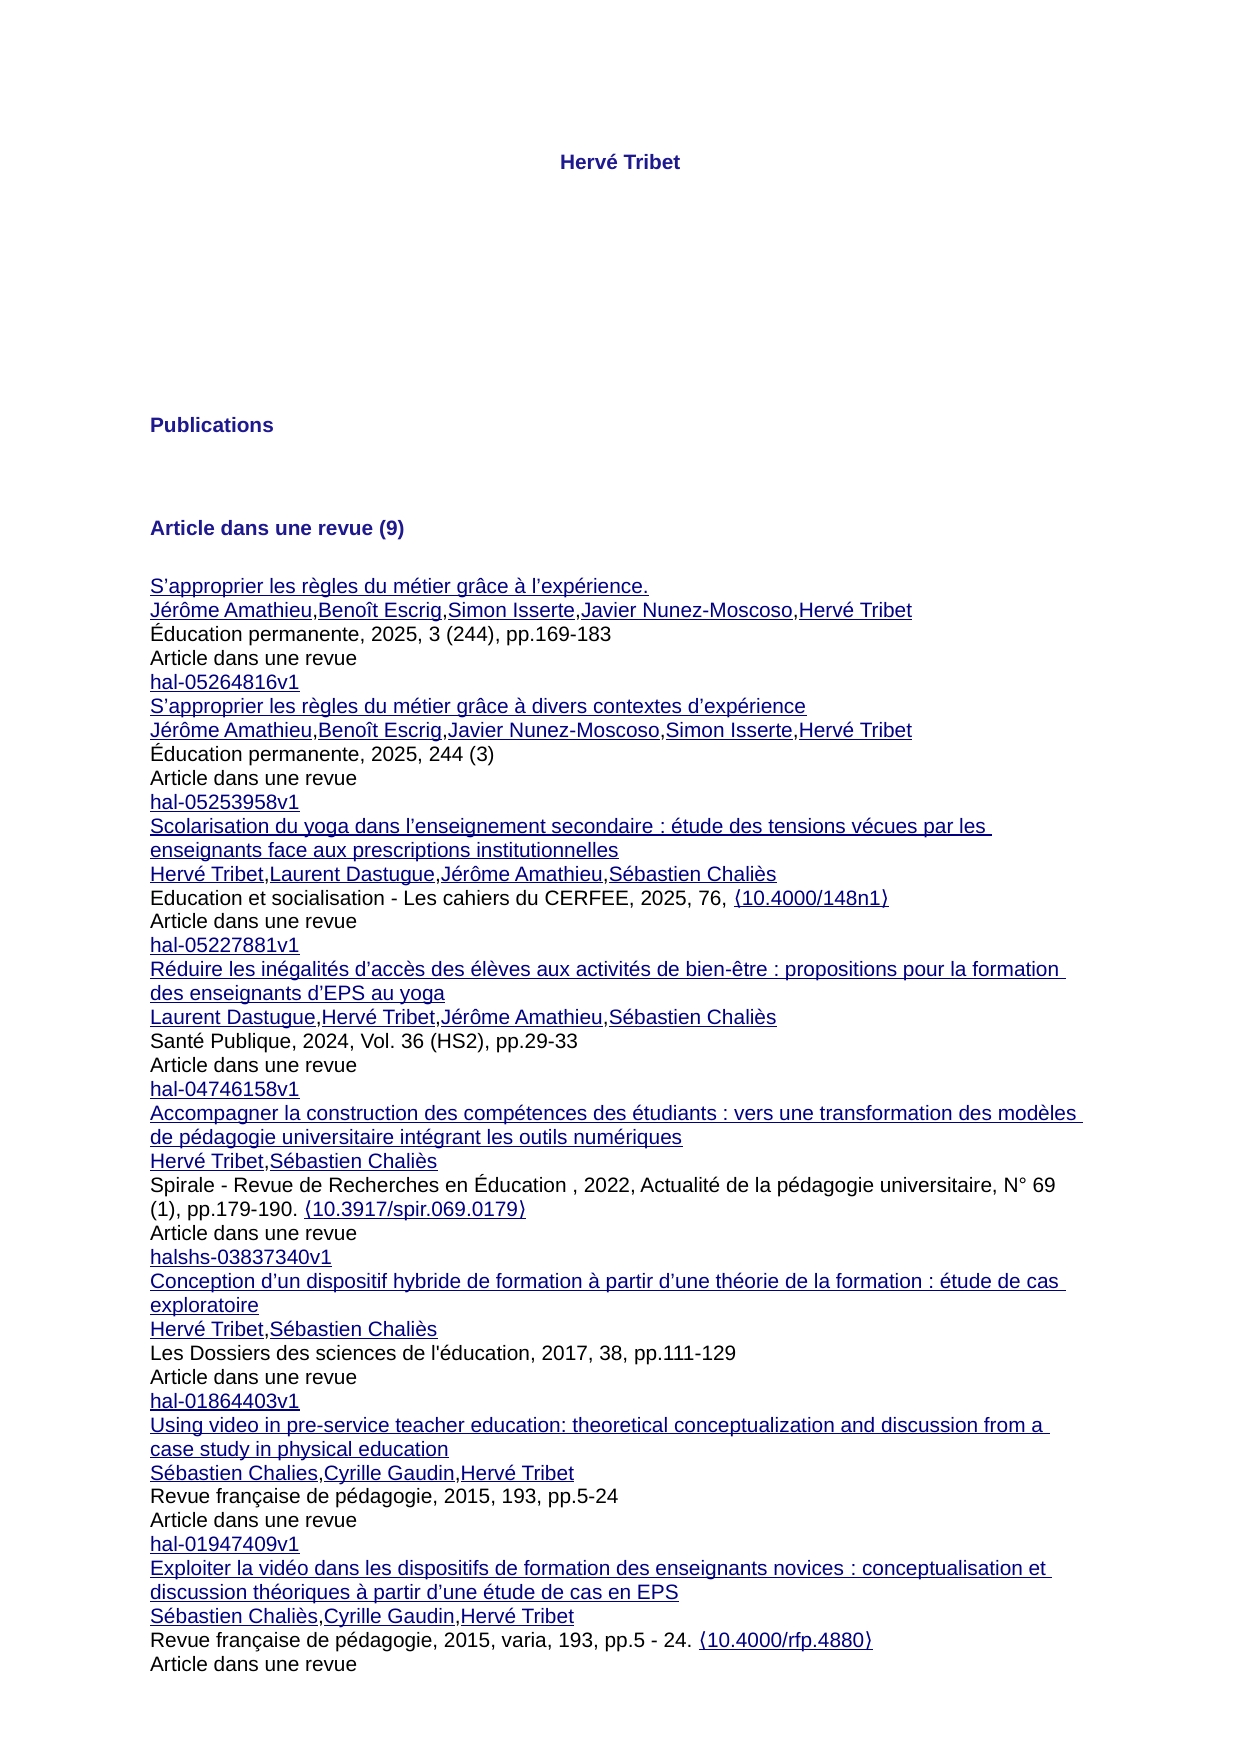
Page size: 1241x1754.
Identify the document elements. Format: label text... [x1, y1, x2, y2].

subtitle Article dans une revue (9) [150, 516, 1090, 539]
table_header S’approprier les règles du métier grâce à l’expérience. Jérôme Amathieu,Benoît Escrig,Simon Isserte,Javier Nunez-Moscoso,Hervé Tribet Éducation permanente, 2025, 3 (244), pp.169-183 Article dans une revue hal-05264816v1 [150, 574, 1090, 694]
subtitle Publications [150, 412, 1090, 436]
table_cell Accompagner la construction des compétences des étudiants : vers une transformation des modèles de pédagogie universitaire intégrant les outils numériques Hervé Tribet,Sébastien Chaliès Spirale - Revue de Recherches en Éducation , 2022, Actualité de la pédagogie universitaire, N° 69 (1), pp.179-190. ⟨10.3917/spir.069.0179⟩ Article dans une revue halshs-03837340v1 [150, 1101, 1090, 1269]
table_cell Conception d’un dispositif hybride de formation à partir d’une théorie de la formation : étude de cas exploratoire Hervé Tribet,Sébastien Chaliès Les Dossiers des sciences de l'éducation, 2017, 38, pp.111-129 Article dans une revue hal-01864403v1 [150, 1269, 1090, 1412]
subtitle Hervé Tribet [150, 150, 1090, 174]
table_cell Scolarisation du yoga dans l’enseignement secondaire : étude des tensions vécues par les enseignants face aux prescriptions institutionnelles Hervé Tribet,Laurent Dastugue,Jérôme Amathieu,Sébastien Chaliès Education et socialisation - Les cahiers du CERFEE, 2025, 76, ⟨10.4000/148n1⟩ Article dans une revue hal-05227881v1 [150, 814, 1090, 957]
table_cell S’approprier les règles du métier grâce à divers contextes d’expérience Jérôme Amathieu,Benoît Escrig,Javier Nunez-Moscoso,Simon Isserte,Hervé Tribet Éducation permanente, 2025, 244 (3) Article dans une revue hal-05253958v1 [150, 694, 1090, 813]
table_cell Réduire les inégalités d’accès des élèves aux activités de bien-être : propositions pour la formation des enseignants d’EPS au yoga Laurent Dastugue,Hervé Tribet,Jérôme Amathieu,Sébastien Chaliès Santé Publique, 2024, Vol. 36 (HS2), pp.29-33 Article dans une revue hal-04746158v1 [150, 957, 1090, 1101]
table_cell Exploiter la vidéo dans les dispositifs de formation des enseignants novices : conceptualisation et discussion théoriques à partir d’une étude de cas en EPS Sébastien Chaliès,Cyrille Gaudin,Hervé Tribet Revue française de pédagogie, 2015, varia, 193, pp.5 - 24. ⟨10.4000/rfp.4880⟩ Article dans une revue [150, 1556, 1090, 1676]
table_cell Using video in pre-service teacher education: theoretical conceptualization and discussion from a case study in physical education Sébastien Chalies,Cyrille Gaudin,Hervé Tribet Revue française de pédagogie, 2015, 193, pp.5-24 Article dans une revue hal-01947409v1 [150, 1413, 1090, 1556]
